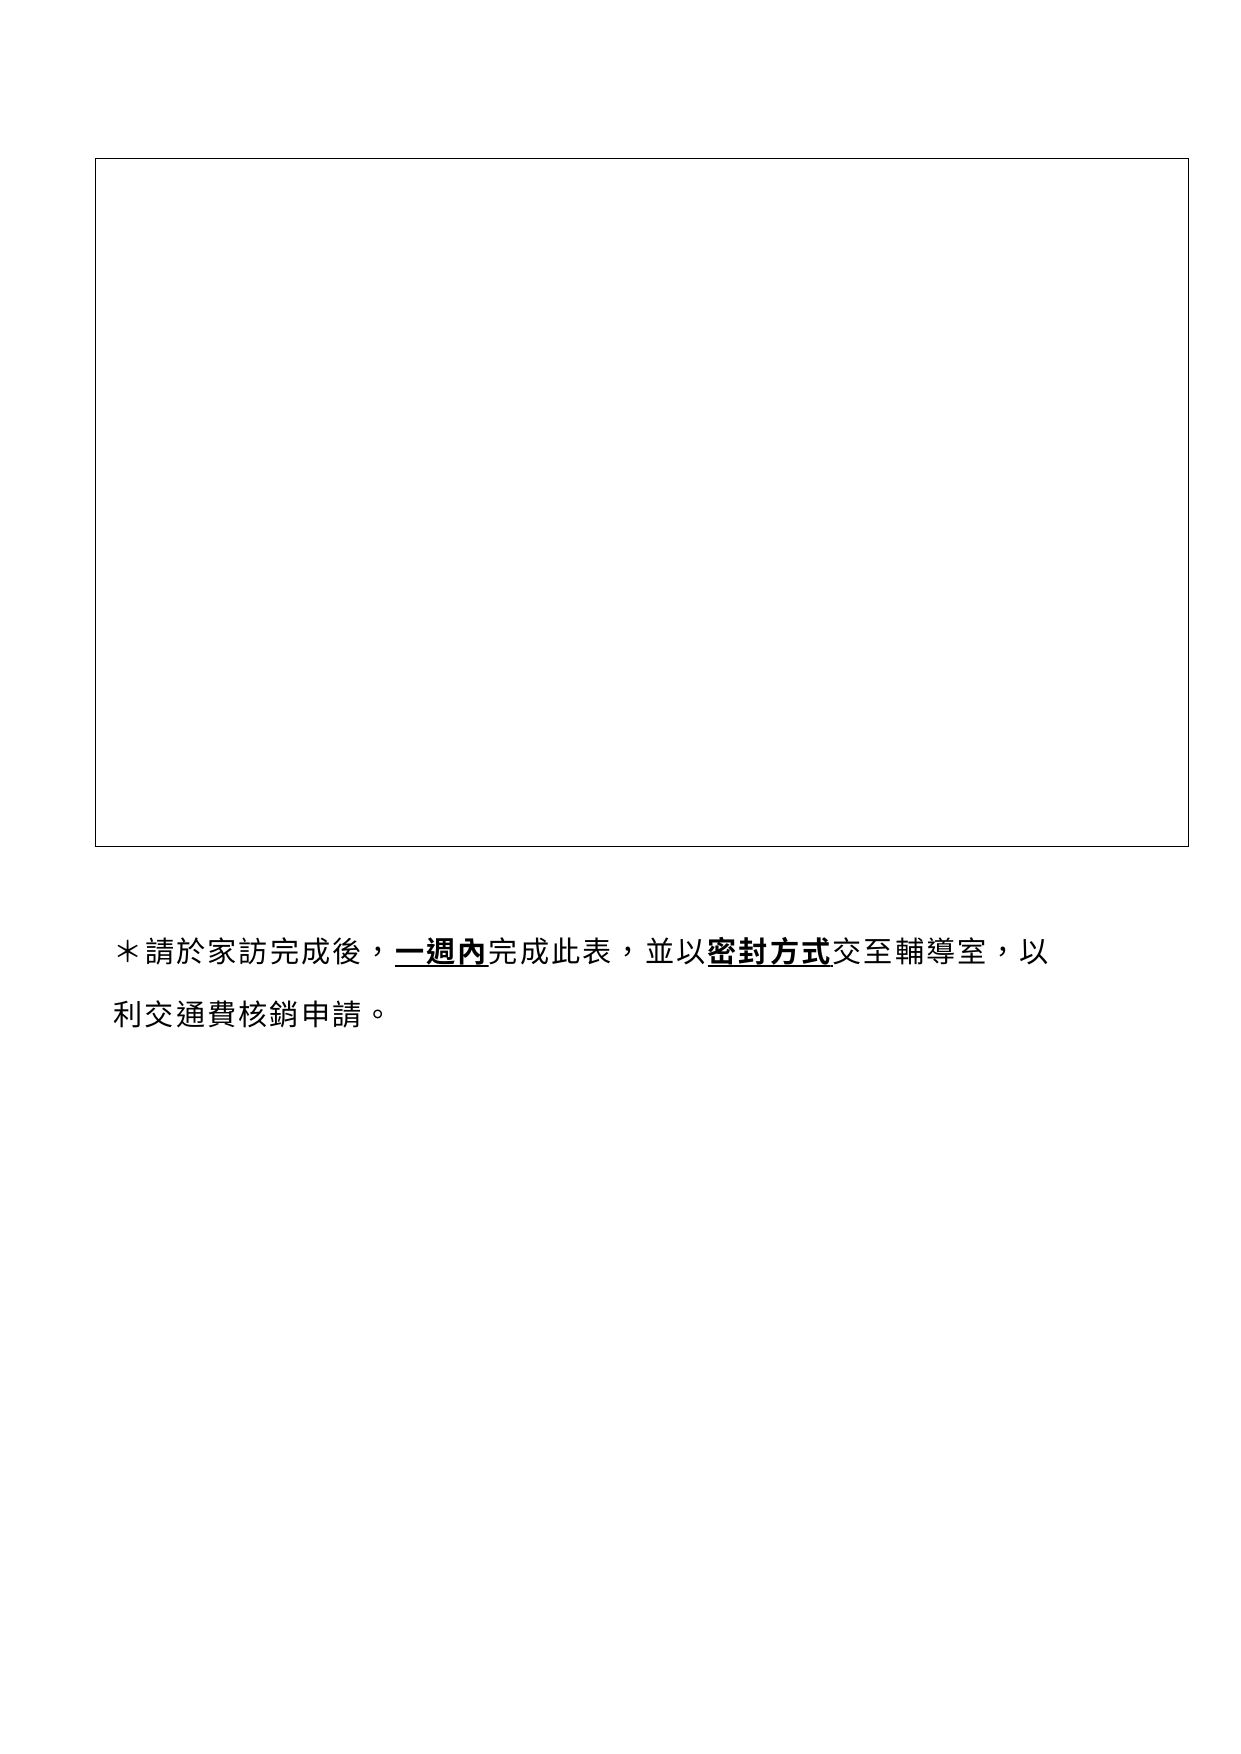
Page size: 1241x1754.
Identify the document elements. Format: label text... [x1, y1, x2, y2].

table_cell [96, 159, 1188, 846]
text ＊請於家訪完成後，一週內完成此表，並以密封方式交至輔導室，以利交通費核銷申請。 [113, 908, 1053, 1033]
